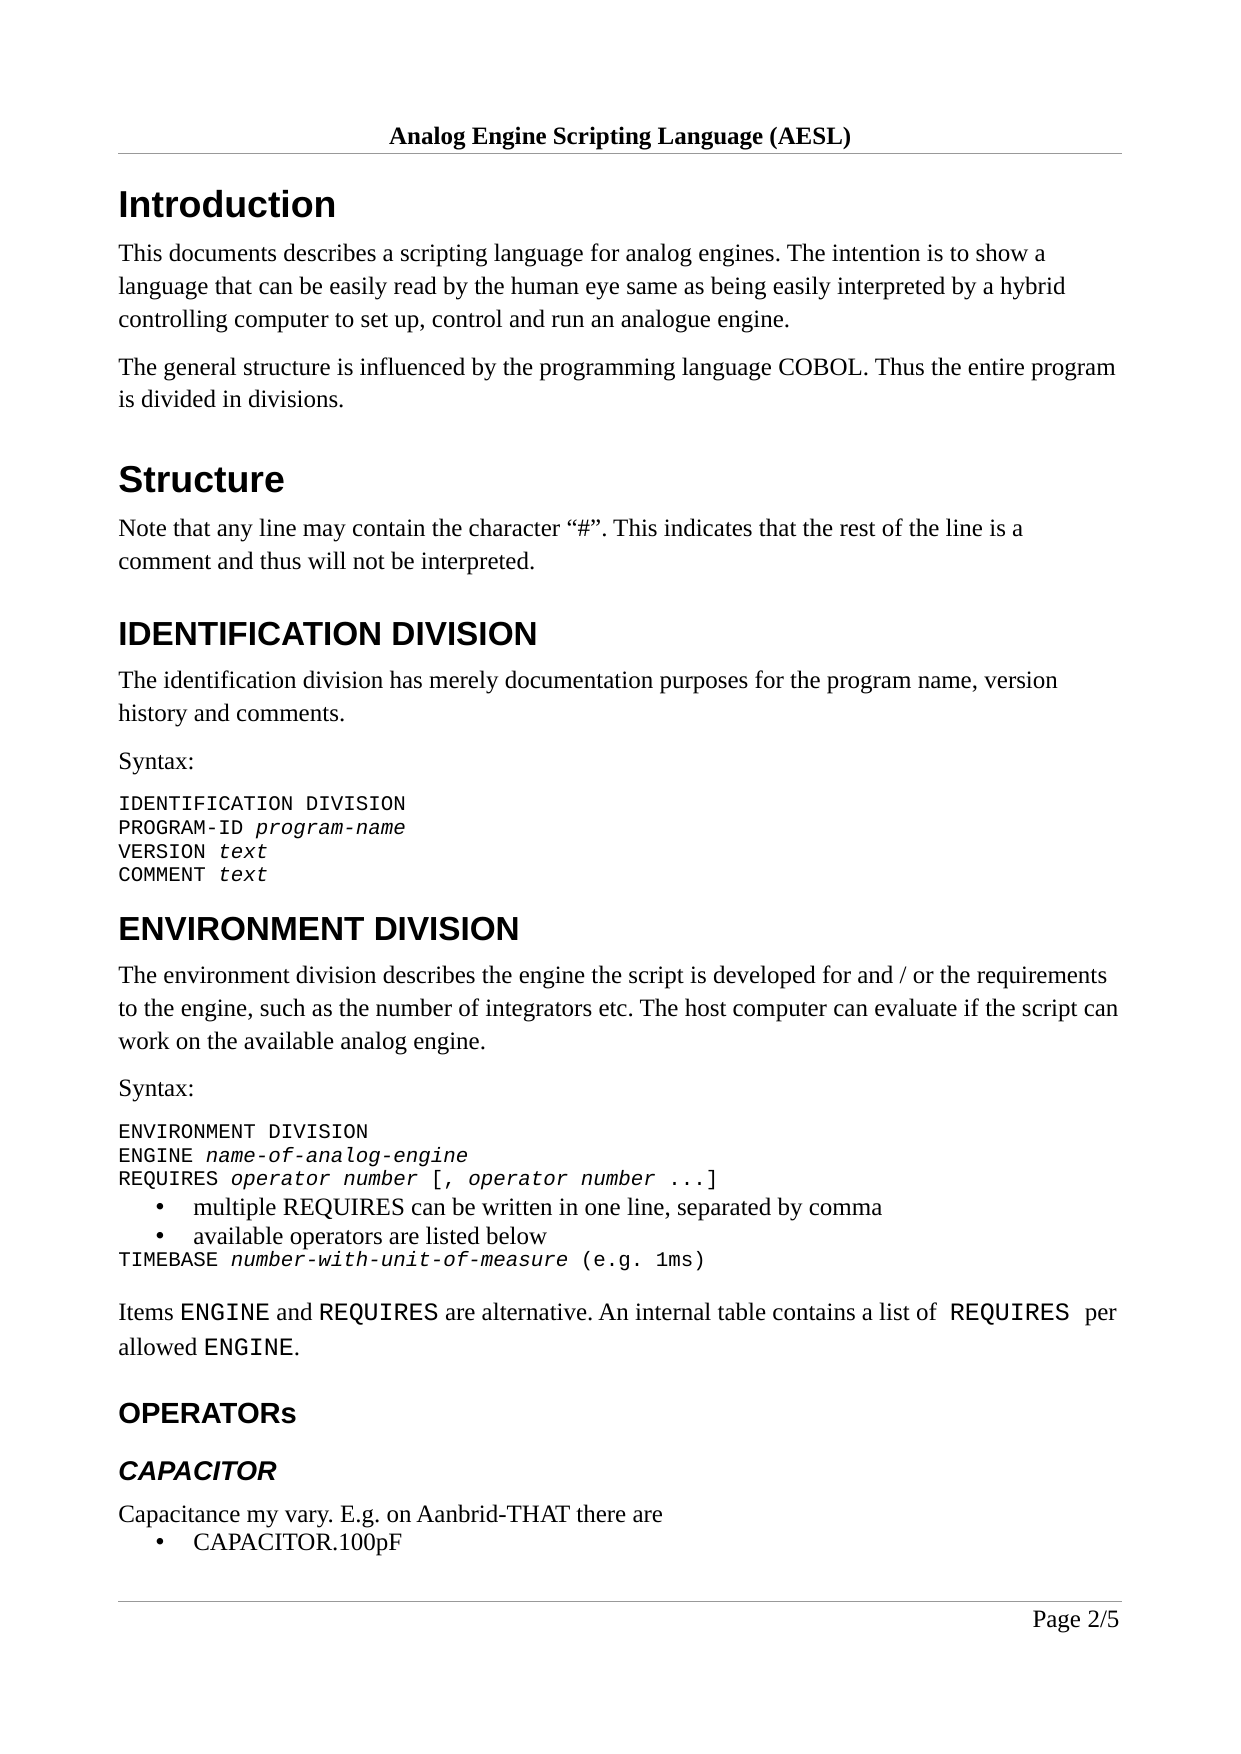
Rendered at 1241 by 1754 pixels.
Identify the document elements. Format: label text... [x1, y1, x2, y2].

text ENVIRONMENT DIVISION [118, 1121, 1122, 1145]
list CAPACITOR.100pF [156, 1527, 1122, 1556]
text TIMEBASE number-with-unit-of-measure (e.g. 1ms) [118, 1249, 1122, 1273]
text Syntax: [118, 746, 1122, 774]
text ENGINE name-of-analog-engine [118, 1145, 1122, 1168]
text The environment division describes the engine the script is developed for and / or the requirements to the engine, such as the number of integrators etc. The host computer can evaluate if the script can work on the available analog engine. [118, 960, 1122, 1054]
text Note that any line may contain the character “#”. This indicates that the rest of the line is a comment and thus will not be interpreted. [118, 513, 1122, 574]
subtitle Introduction [118, 182, 1122, 225]
text Items ENGINE and REQUIRES are alternative. An internal table contains a list of REQUIRES per allowed ENGINE. [118, 1297, 1122, 1363]
text COMMENT text [118, 864, 1122, 888]
list available operators are listed below [156, 1221, 1122, 1249]
subtitle IDENTIFICATION DIVISION [118, 614, 1122, 653]
text VERSION text [118, 841, 1122, 864]
list multiple REQUIRES can be written in one line, separated by comma [156, 1192, 1122, 1221]
text IDENTIFICATION DIVISION [118, 793, 1122, 817]
text Syntax: [118, 1073, 1122, 1102]
subtitle ENVIRONMENT DIVISION [118, 909, 1122, 947]
subtitle OPERATORs [118, 1396, 1122, 1430]
text REQUIRES operator number [, operator number ...] [118, 1168, 1122, 1192]
text This documents describes a scripting language for analog engines. The intention is to show a language that can be easily read by the human eye same as being easily interpreted by a hybrid controlling computer to set up, control and run an analogue engine. [118, 238, 1122, 333]
text Capacitance my vary. E.g. on Aanbrid-THAT there are [118, 1499, 1122, 1527]
text The general structure is influenced by the programming language COBOL. Thus the entire program is divided in divisions. [118, 352, 1122, 413]
text The identification division has merely documentation purposes for the program name, version history and comments. [118, 665, 1122, 727]
subtitle Structure [118, 457, 1122, 500]
text PROGRAM-ID program-name [118, 817, 1122, 841]
subtitle CAPACITOR [118, 1455, 1122, 1486]
